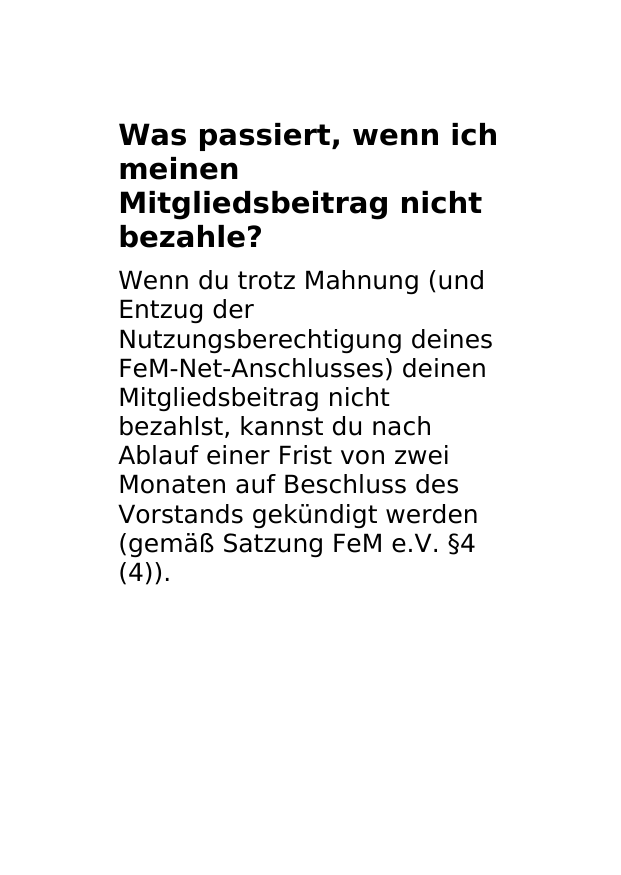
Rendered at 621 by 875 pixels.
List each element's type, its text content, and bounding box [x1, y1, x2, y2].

text Wenn du trotz Mahnung (und Entzug der Nutzungsberechtigung deines FeM-Net-Anschlusses) deinen Mitgliedsbeitrag nicht bezahlst, kannst du nach Ablauf einer Frist von zwei Monaten auf Beschluss des Vorstands gekündigt werden (gemäß Satzung FeM e.V. §4 (4)). [118, 266, 502, 587]
subtitle Was passiert, wenn ich meinen Mitgliedsbeitrag nicht bezahle? [118, 118, 502, 254]
